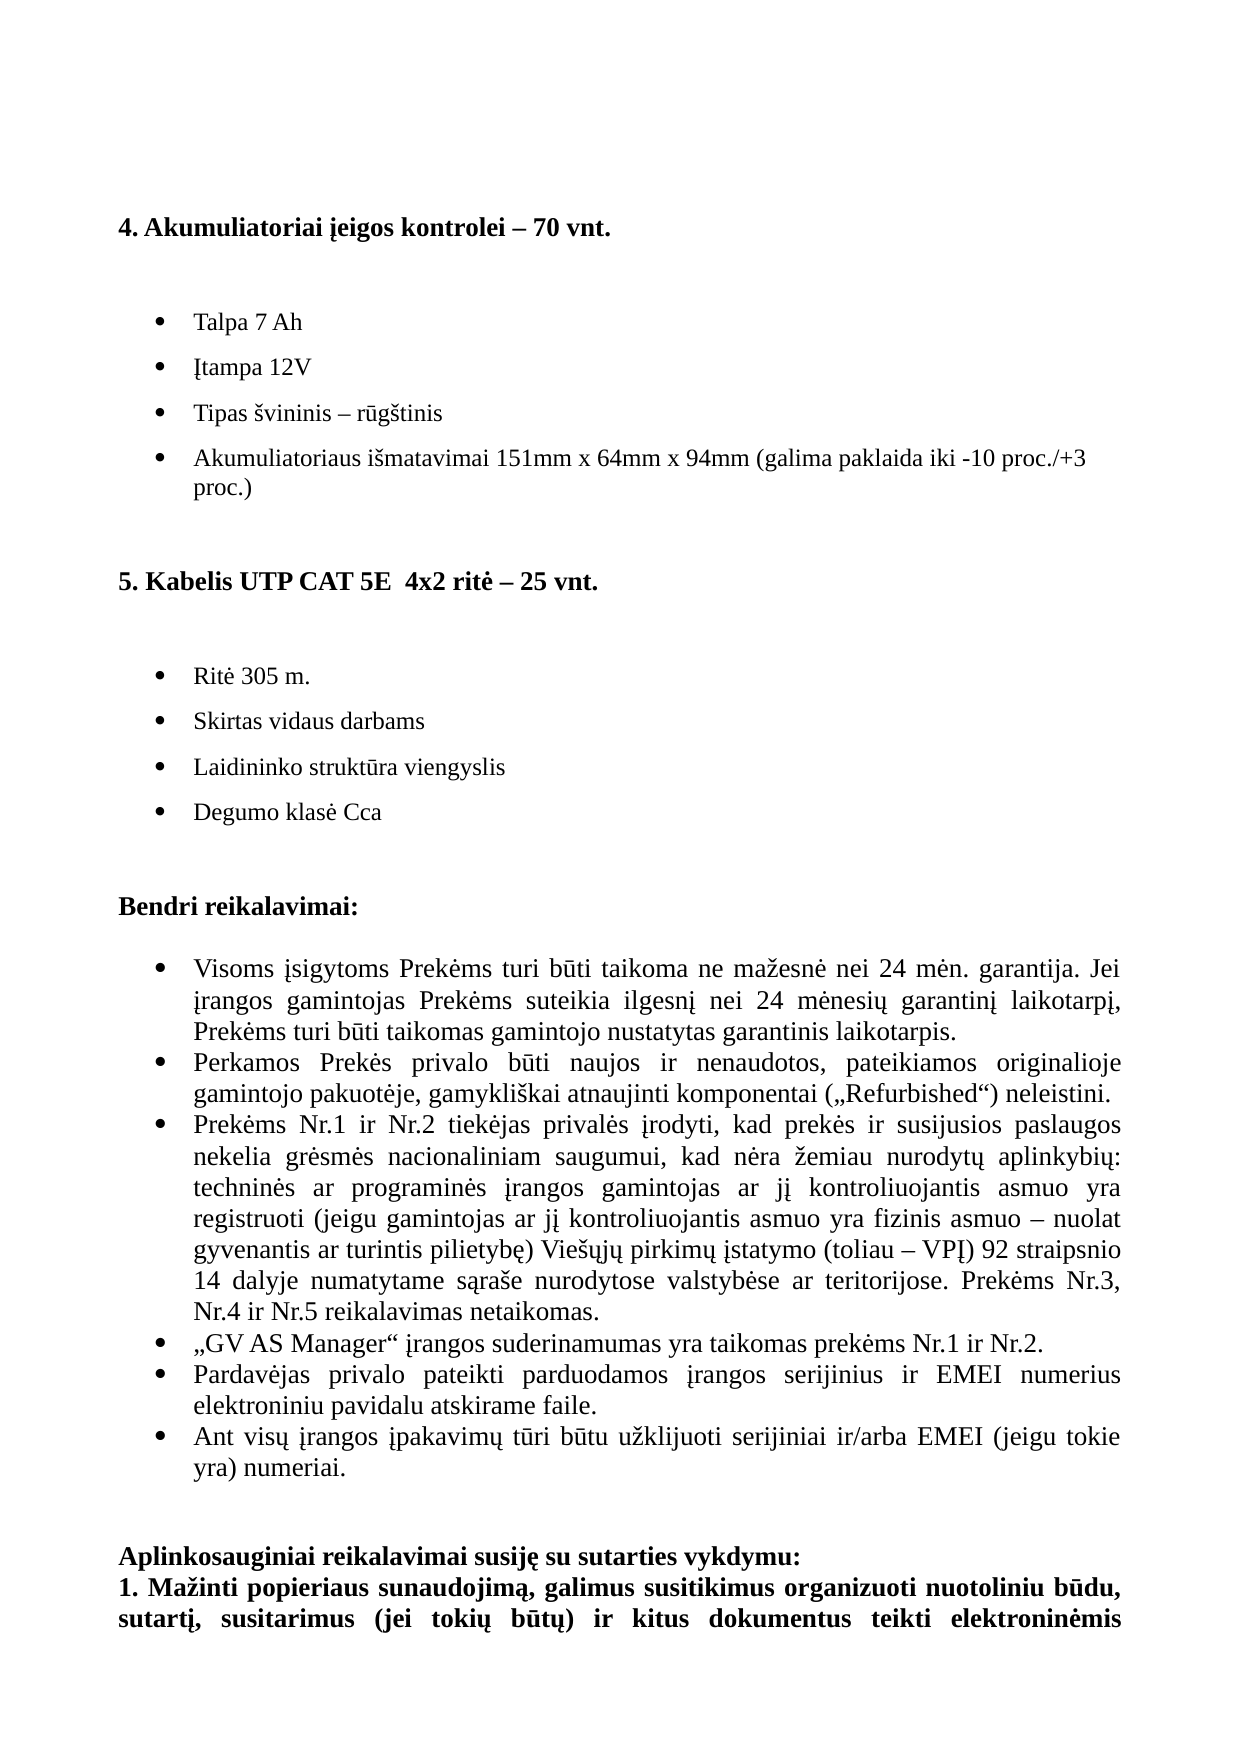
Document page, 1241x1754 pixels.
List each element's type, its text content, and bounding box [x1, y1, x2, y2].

list Tipas švininis – rūgštinis [156, 398, 1122, 427]
list Įtampa 12V [156, 352, 1122, 381]
list „GV AS Manager“ įrangos suderinamumas yra taikomas prekėms Nr.1 ir Nr.2. [156, 1327, 1122, 1358]
list Akumuliatoriaus išmatavimai 151mm x 64mm x 94mm (galima paklaida iki -10 proc./+3 proc.) [156, 443, 1122, 501]
list Ant visų įrangos įpakavimų tūri būtu užklijuoti serijiniai ir/arba EMEI (jeigu tokie yra) numeriai. [156, 1420, 1122, 1483]
list 4. Akumuliatoriai įeigos kontrolei – 70 vnt. [118, 211, 1122, 242]
list Degumo klasė Cca [156, 797, 1122, 826]
list 5. Kabelis UTP CAT 5E 4x2 ritė – 25 vnt. [118, 565, 1122, 596]
list Prekėms Nr.1 ir Nr.2 tiekėjas privalės įrodyti, kad prekės ir susijusios paslaugos nekelia grėsmės nacionaliniam saugumui, kad nėra žemiau nurodytų aplinkybių: techninės ar programinės įrangos gamintojas ar jį kontroliuojantis asmuo yra registruoti (jeigu gamintojas ar jį kontroliuojantis asmuo yra fizinis asmuo – nuolat gyvenantis ar turintis pilietybę) Viešųjų pirkimų įstatymo (toliau – VPĮ) 92 straipsnio 14 dalyje numatytame sąraše nurodytose valstybėse ar teritorijose. Prekėms Nr.3, Nr.4 ir Nr.5 reikalavimas netaikomas. [156, 1108, 1122, 1327]
text Bendri reikalavimai: [118, 890, 1122, 921]
list Pardavėjas privalo pateikti parduodamos įrangos serijinius ir EMEI numerius elektroniniu pavidalu atskirame faile. [156, 1358, 1122, 1420]
list Skirtas vidaus darbams [156, 706, 1122, 735]
list Laidininko struktūra viengyslis [156, 752, 1122, 780]
text Aplinkosauginiai reikalavimai susiję su sutarties vykdymu: [118, 1540, 1122, 1571]
list Talpa 7 Ah [156, 307, 1122, 336]
list Visoms įsigytoms Prekėms turi būti taikoma ne mažesnė nei 24 mėn. garantija. Jei įrangos gamintojas Prekėms suteikia ilgesnį nei 24 mėnesių garantinį laikotarpį, Prekėms turi būti taikomas gamintojo nustatytas garantinis laikotarpis. [156, 953, 1122, 1046]
text 1. Mažinti popieriaus sunaudojimą, galimus susitikimus organizuoti nuotoliniu būdu, sutartį, susitarimus (jei tokių būtų) ir kitus dokumentus teikti elektroninėmis [118, 1571, 1122, 1634]
list Ritė 305 m. [156, 661, 1122, 689]
list Perkamos Prekės privalo būti naujos ir nenaudotos, pateikiamos originalioje gamintojo pakuotėje, gamykliškai atnaujinti komponentai („Refurbished“) neleistini. [156, 1046, 1122, 1108]
